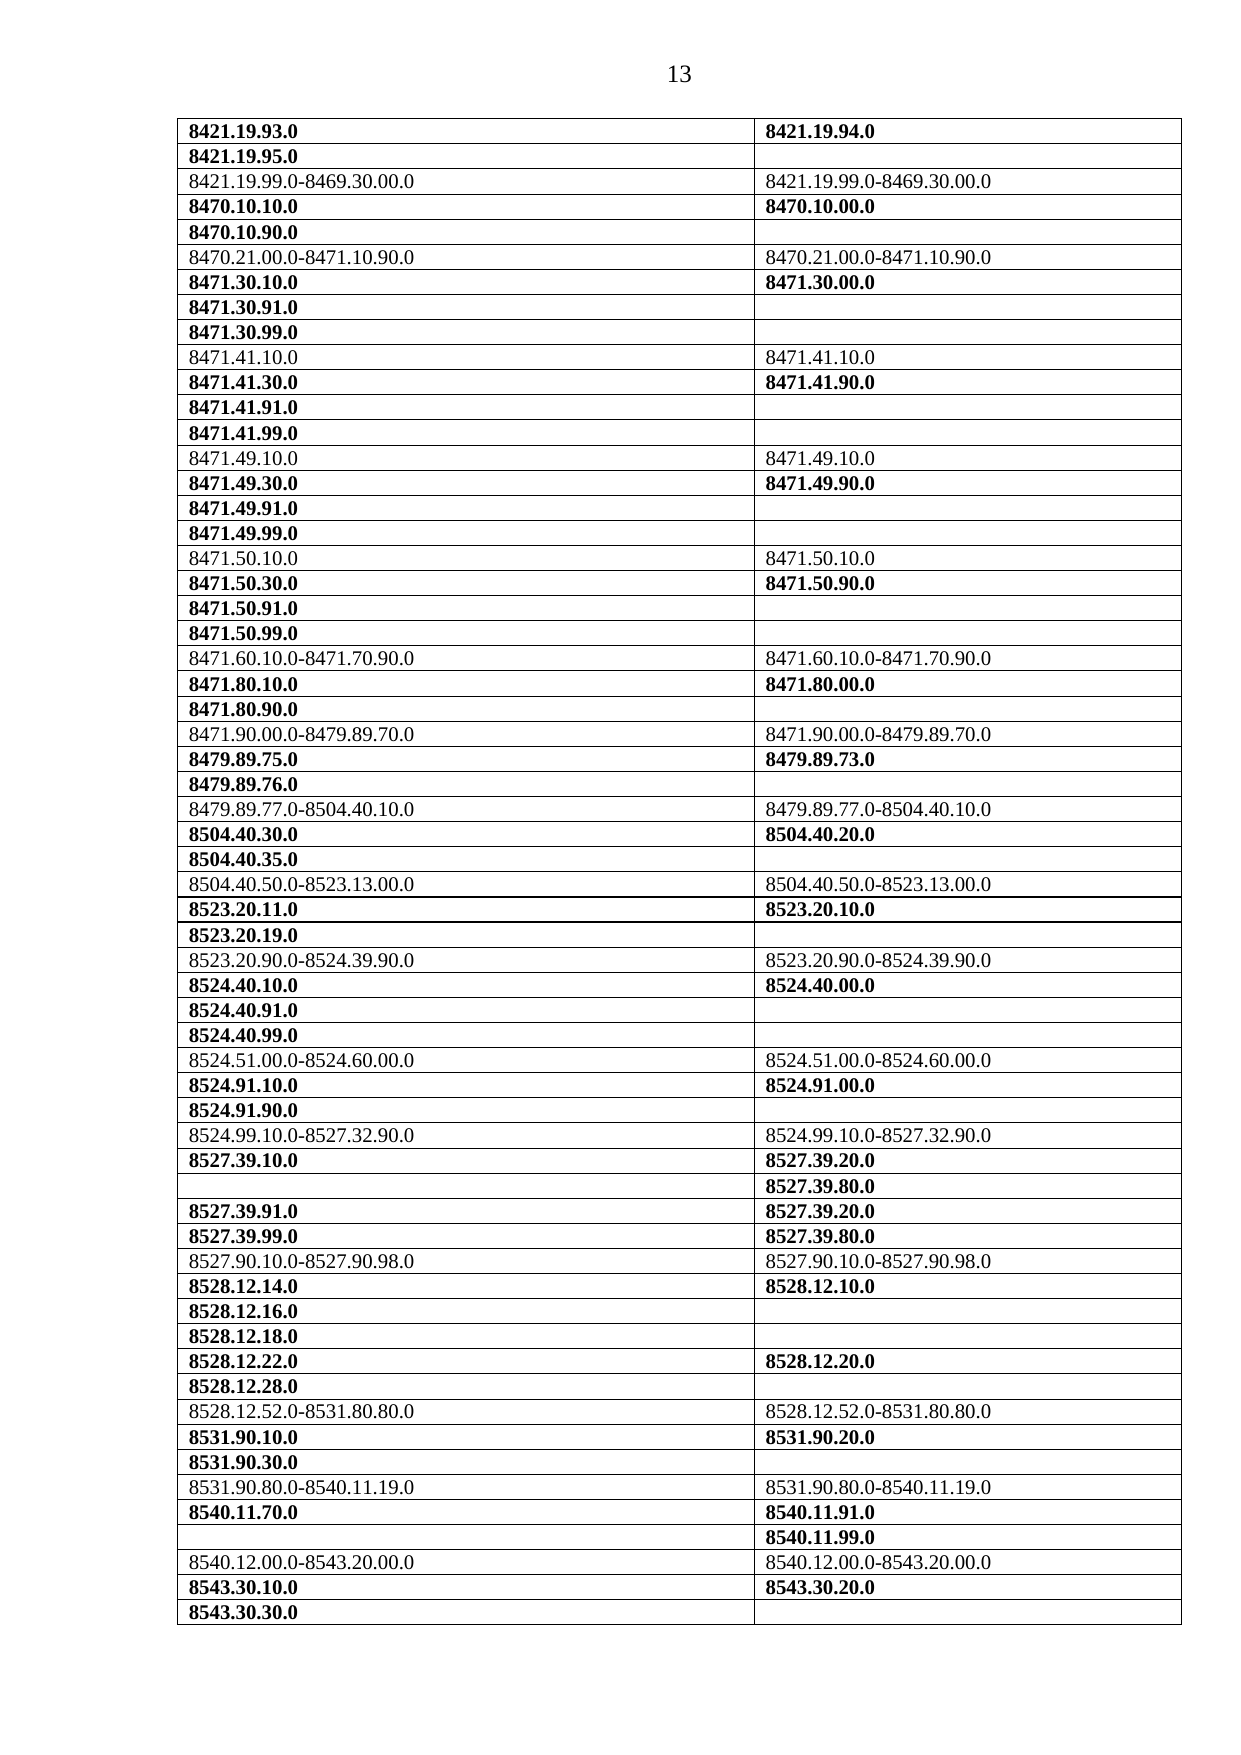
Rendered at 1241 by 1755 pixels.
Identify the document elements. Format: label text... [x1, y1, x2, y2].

table_cell 8531.90.20.0 [755, 1425, 1181, 1449]
table_cell [755, 220, 1181, 244]
table_cell 8531.90.30.0 [178, 1450, 754, 1474]
table_cell 8471.49.10.0 [755, 446, 1181, 469]
table_cell 8524.40.00.0 [755, 973, 1181, 997]
table_cell 8540.11.70.0 [178, 1500, 754, 1524]
table_cell 8527.39.20.0 [755, 1149, 1181, 1172]
table_cell 8527.90.10.0-8527.90.98.0 [755, 1249, 1181, 1273]
table_cell 8471.30.00.0 [755, 270, 1181, 294]
table_cell 8543.30.30.0 [178, 1600, 754, 1624]
table_cell 8528.12.22.0 [178, 1349, 754, 1373]
table_cell 8523.20.10.0 [755, 898, 1181, 921]
table_cell 8528.12.28.0 [178, 1374, 754, 1398]
table_cell 8527.90.10.0-8527.90.98.0 [178, 1249, 754, 1273]
table_cell 8524.40.99.0 [178, 1023, 754, 1047]
table_cell 8543.30.20.0 [755, 1575, 1181, 1599]
table_cell 8471.80.10.0 [178, 671, 754, 696]
table_cell 8523.20.90.0-8524.39.90.0 [755, 948, 1181, 972]
table_cell [755, 1600, 1181, 1624]
table_cell 8540.11.99.0 [755, 1525, 1181, 1549]
table_cell 8528.12.18.0 [178, 1324, 754, 1348]
table_cell 8524.91.10.0 [178, 1073, 754, 1097]
table_cell 8471.30.10.0 [178, 270, 754, 294]
table_cell 8531.90.80.0-8540.11.19.0 [178, 1475, 754, 1499]
table_cell [755, 621, 1181, 645]
table_cell [755, 496, 1181, 520]
table_cell 8524.91.90.0 [178, 1098, 754, 1122]
table_cell 8540.12.00.0-8543.20.00.0 [755, 1550, 1181, 1574]
table_cell 8471.50.90.0 [755, 571, 1181, 595]
table_cell 8504.40.30.0 [178, 822, 754, 846]
table_cell 8471.49.99.0 [178, 521, 754, 545]
table_cell 8470.21.00.0-8471.10.90.0 [755, 245, 1181, 269]
table_cell 8531.90.10.0 [178, 1425, 754, 1449]
table_cell 8470.10.10.0 [178, 195, 754, 218]
table_cell 8479.89.77.0-8504.40.10.0 [755, 797, 1181, 821]
table_cell 8471.80.90.0 [178, 697, 754, 721]
table_cell 8421.19.93.0 [178, 119, 754, 143]
table_cell 8471.90.00.0-8479.89.70.0 [755, 722, 1181, 746]
table_cell 8471.41.90.0 [755, 370, 1181, 394]
table_cell 8531.90.80.0-8540.11.19.0 [755, 1475, 1181, 1499]
table_cell 8479.89.77.0-8504.40.10.0 [178, 797, 754, 821]
table_cell 8471.41.30.0 [178, 370, 754, 394]
table_cell [755, 998, 1181, 1022]
table_cell 8421.19.94.0 [755, 119, 1181, 143]
table_cell 8471.49.91.0 [178, 496, 754, 520]
table_cell 8524.51.00.0-8524.60.00.0 [755, 1048, 1181, 1072]
table_cell 8471.41.10.0 [178, 345, 754, 369]
table_cell 8528.12.20.0 [755, 1349, 1181, 1373]
table_cell 8540.11.91.0 [755, 1500, 1181, 1524]
table_cell 8471.60.10.0-8471.70.90.0 [178, 646, 754, 670]
table_cell 8528.12.52.0-8531.80.80.0 [178, 1400, 754, 1423]
table_cell 8527.39.80.0 [755, 1224, 1181, 1248]
table_cell 8504.40.50.0-8523.13.00.0 [755, 872, 1181, 896]
table_cell [755, 697, 1181, 721]
table_cell 8471.50.30.0 [178, 571, 754, 595]
table_cell 8527.39.10.0 [178, 1149, 754, 1172]
table_cell 8504.40.35.0 [178, 847, 754, 871]
table_cell [755, 847, 1181, 871]
table_cell 8543.30.10.0 [178, 1575, 754, 1599]
table_cell 8524.99.10.0-8527.32.90.0 [178, 1123, 754, 1147]
table_cell 8471.50.10.0 [755, 546, 1181, 570]
table_cell 8528.12.16.0 [178, 1299, 754, 1323]
table_cell 8471.90.00.0-8479.89.70.0 [178, 722, 754, 746]
table_cell 8470.10.00.0 [755, 195, 1181, 218]
table_cell 8528.12.52.0-8531.80.80.0 [755, 1400, 1181, 1423]
table_cell 8527.39.80.0 [755, 1174, 1181, 1198]
table_cell 8471.49.30.0 [178, 471, 754, 495]
table_cell [178, 1525, 754, 1549]
table_cell 8471.60.10.0-8471.70.90.0 [755, 646, 1181, 670]
table_cell 8479.89.76.0 [178, 772, 754, 796]
table_cell [755, 521, 1181, 545]
table_cell [755, 320, 1181, 344]
table_cell [755, 420, 1181, 444]
table_cell [755, 1098, 1181, 1122]
table_cell 8524.91.00.0 [755, 1073, 1181, 1097]
table_cell [755, 1374, 1181, 1398]
table_cell 8540.12.00.0-8543.20.00.0 [178, 1550, 754, 1574]
table_cell 8524.40.91.0 [178, 998, 754, 1022]
table_cell [755, 1324, 1181, 1348]
table_cell 8523.20.19.0 [178, 923, 754, 947]
table_cell 8471.41.91.0 [178, 395, 754, 419]
table_cell 8524.51.00.0-8524.60.00.0 [178, 1048, 754, 1072]
table_cell 8523.20.11.0 [178, 898, 754, 921]
table_cell 8470.10.90.0 [178, 220, 754, 244]
table_cell 8471.30.91.0 [178, 295, 754, 319]
table_cell 8527.39.99.0 [178, 1224, 754, 1248]
table_cell 8421.19.99.0-8469.30.00.0 [178, 169, 754, 193]
table_cell 8528.12.10.0 [755, 1274, 1181, 1298]
table_cell 8471.50.99.0 [178, 621, 754, 645]
table_cell [755, 923, 1181, 947]
table_cell 8527.39.20.0 [755, 1199, 1181, 1223]
table_cell 8471.80.00.0 [755, 671, 1181, 696]
table_cell 8421.19.99.0-8469.30.00.0 [755, 169, 1181, 193]
table_cell [755, 295, 1181, 319]
table_cell [755, 395, 1181, 419]
table_cell 8470.21.00.0-8471.10.90.0 [178, 245, 754, 269]
table_cell [755, 596, 1181, 620]
table_cell [755, 144, 1181, 168]
table_cell 8504.40.20.0 [755, 822, 1181, 846]
table_cell 8471.41.10.0 [755, 345, 1181, 369]
table_cell [755, 1023, 1181, 1047]
table_cell 8421.19.95.0 [178, 144, 754, 168]
table_cell [178, 1174, 754, 1198]
table_cell 8524.40.10.0 [178, 973, 754, 997]
table_cell 8528.12.14.0 [178, 1274, 754, 1298]
table_cell 8524.99.10.0-8527.32.90.0 [755, 1123, 1181, 1147]
table_cell [755, 1450, 1181, 1474]
table_cell 8471.41.99.0 [178, 420, 754, 444]
table_cell 8504.40.50.0-8523.13.00.0 [178, 872, 754, 896]
table_cell [755, 1299, 1181, 1323]
table_cell 8479.89.73.0 [755, 747, 1181, 771]
table_cell 8527.39.91.0 [178, 1199, 754, 1223]
table_cell [755, 772, 1181, 796]
table_cell 8471.49.90.0 [755, 471, 1181, 495]
table_cell 8471.50.10.0 [178, 546, 754, 570]
table_cell 8471.50.91.0 [178, 596, 754, 620]
table_cell 8523.20.90.0-8524.39.90.0 [178, 948, 754, 972]
table_cell 8471.49.10.0 [178, 446, 754, 469]
table_cell 8479.89.75.0 [178, 747, 754, 771]
table_cell 8471.30.99.0 [178, 320, 754, 344]
